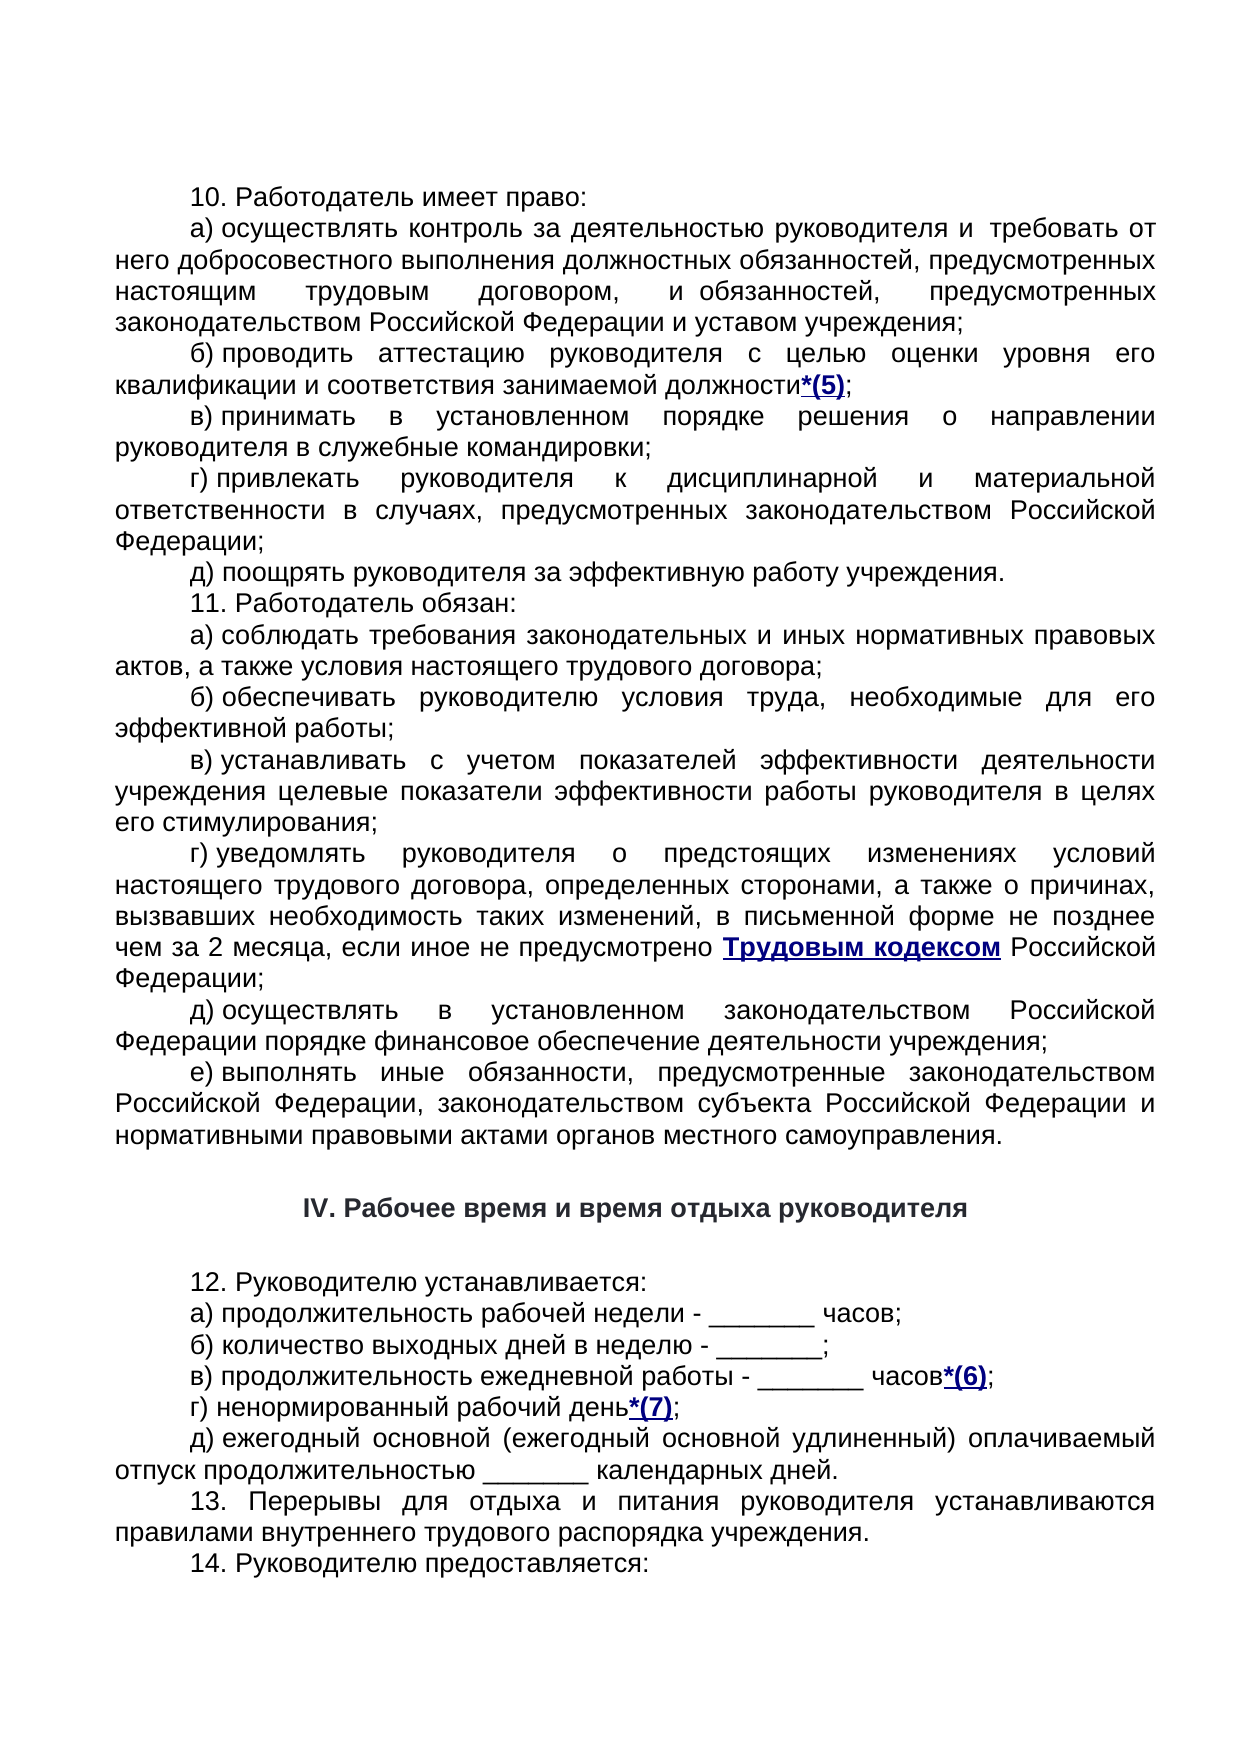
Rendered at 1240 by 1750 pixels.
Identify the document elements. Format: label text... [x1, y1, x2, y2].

text 11. Работодатель обязан: [114, 587, 1156, 619]
text б) обеспечивать руководителю условия труда, необходимые для его эффективной работы; [114, 681, 1156, 744]
text в) принимать в установленном порядке решения о направлении руководителя в служебные командировки; [114, 400, 1156, 462]
text г) ненормированный рабочий день*(7); [114, 1391, 1156, 1422]
text 13. Перерывы для отдыха и питания руководителя устанавливаются правилами внутреннего трудового распорядка учреждения. [114, 1485, 1156, 1547]
text б) проводить аттестацию руководителя с целью оценки уровня его квалификации и соответствия занимаемой должности*(5); [114, 337, 1156, 400]
text б) количество выходных дней в неделю - _______; [114, 1329, 1156, 1360]
text 10. Работодатель имеет право: [114, 181, 1156, 212]
text г) уведомлять руководителя о предстоящих изменениях условий настоящего трудового договора, определенных сторонами, а также о причинах, вызвавших необходимость таких изменений, в письменной форме не позднее чем за 2 месяца, если иное не предусмотрено Трудовым кодексом Российской Федерации; [114, 837, 1156, 994]
text 14. Руководителю предоставляется: [114, 1547, 1156, 1579]
text г) привлекать руководителя к дисциплинарной и материальной ответственности в случаях, предусмотренных законодательством Российской Федерации; [114, 462, 1156, 556]
text е) выполнять иные обязанности, предусмотренные законодательством Российской Федерации, законодательством субъекта Российской Федерации и нормативными правовыми актами органов местного самоуправления. [114, 1056, 1156, 1150]
text д) ежегодный основной (ежегодный основной удлиненный) оплачиваемый отпуск продолжительностью _______ календарных дней. [114, 1422, 1156, 1485]
text а) продолжительность рабочей недели - _______ часов; [114, 1297, 1156, 1329]
text д) поощрять руководителя за эффективную работу учреждения. [114, 556, 1156, 587]
text в) продолжительность ежедневной работы - _______ часов*(6); [114, 1360, 1156, 1391]
text а) соблюдать требования законодательных и иных нормативных правовых актов, а также условия настоящего трудового договора; [114, 619, 1156, 681]
subtitle IV. Рабочее время и время отдыха руководителя [114, 1192, 1156, 1224]
text в) устанавливать с учетом показателей эффективности деятельности учреждения целевые показатели эффективности работы руководителя в целях его стимулирования; [114, 744, 1156, 837]
text 12. Руководителю устанавливается: [114, 1266, 1156, 1297]
text д) осуществлять в установленном законодательством Российской Федерации порядке финансовое обеспечение деятельности учреждения; [114, 994, 1156, 1056]
text а) осуществлять контроль за деятельностью руководителя и требовать от него добросовестного выполнения должностных обязанностей, предусмотренных настоящим трудовым договором, и обязанностей, предусмотренных законодательством Российской Федерации и уставом учреждения; [114, 212, 1156, 337]
